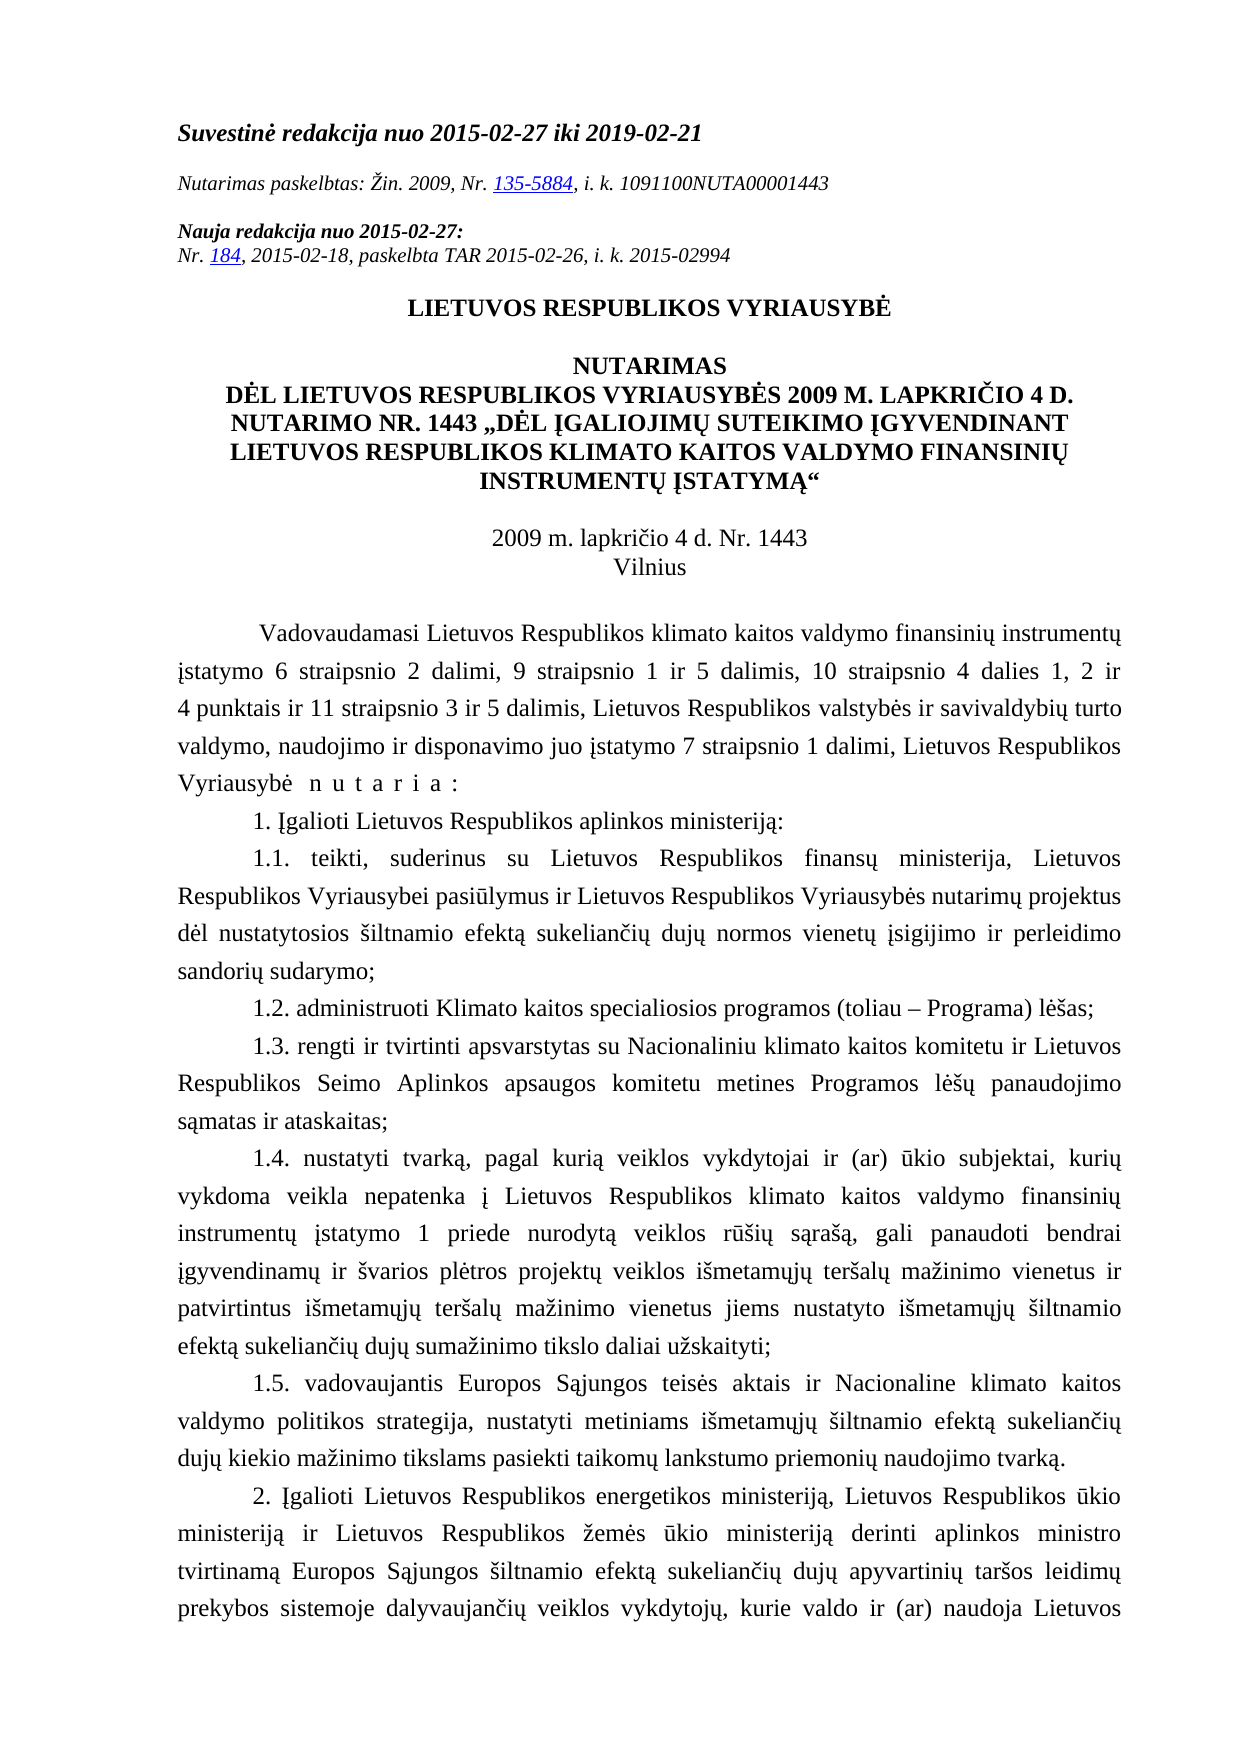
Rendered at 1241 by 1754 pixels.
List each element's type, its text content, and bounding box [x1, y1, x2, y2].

text 1.3. rengti ir tvirtinti apsvarstytas su Nacionaliniu klimato kaitos komitetu ir Lietuvos Respublikos Seimo Aplinkos apsaugos komitetu metines Programos lėšų panaudojimo sąmatas ir ataskaitas; [177, 1022, 1122, 1135]
text 1.5. vadovaujantis Europos Sąjungos teisės aktais ir Nacionaline klimato kaitos valdymo politikos strategija, nustatyti metiniams išmetamųjų šiltnamio efektą sukeliančių dujų kiekio mažinimo tikslams pasiekti taikomų lankstumo priemonių naudojimo tvarką. [177, 1360, 1122, 1472]
text Nr. 184, 2015-02-18, paskelbta TAR 2015-02-26, i. k. 2015-02994 [177, 243, 1122, 267]
text 1.2. administruoti Klimato kaitos specialiosios programos (toliau – Programa) lėšas; [177, 985, 1122, 1022]
text Nutarimas paskelbtas: Žin. 2009, Nr. 135-5884, i. k. 1091100NUTA00001443 [177, 171, 1122, 195]
text LIETUVOS RESPUBLIKOS VYRIAUSYBĖ [177, 293, 1122, 322]
text NUTARIMAS [177, 351, 1122, 380]
text 1. Įgalioti Lietuvos Respublikos aplinkos ministeriją: [177, 797, 1122, 835]
text Suvestinė redakcija nuo 2015-02-27 iki 2019-02-21 [177, 118, 1122, 147]
text 1.4. nustatyti tvarką, pagal kurią veiklos vykdytojai ir (ar) ūkio subjektai, kurių vykdoma veikla nepatenka į Lietuvos Respublikos klimato kaitos valdymo finansinių instrumentų įstatymo 1 priede nurodytą veiklos rūšių sąrašą, gali panaudoti bendrai įgyvendinamų ir švarios plėtros projektų veiklos išmetamųjų teršalų mažinimo vienetus ir patvirtintus išmetamųjų teršalų mažinimo vienetus jiems nustatyto išmetamųjų šiltnamio efektą sukeliančių dujų sumažinimo tikslo daliai užskaityti; [177, 1135, 1122, 1360]
text Vadovaudamasi Lietuvos Respublikos klimato kaitos valdymo finansinių instrumentų įstatymo 6 straipsnio 2 dalimi, 9 straipsnio 1 ir 5 dalimis, 10 straipsnio 4 dalies 1, 2 ir 4 punktais ir 11 straipsnio 3 ir 5 dalimis, Lietuvos Respublikos valstybės ir savivaldybių turto valdymo, naudojimo ir disponavimo juo įstatymo 7 straipsnio 1 dalimi, Lietuvos Respublikos Vyriausybė nutaria: [177, 610, 1122, 797]
text Nauja redakcija nuo 2015-02-27: [177, 219, 1122, 243]
text 2009 m. lapkričio 4 d. Nr. 1443 [177, 523, 1122, 552]
text DĖL LIETUVOS RESPUBLIKOS VYRIAUSYBĖS 2009 M. LAPKRIČIO 4 D. NUTARIMO NR. 1443 „DĖL ĮGALIOJIMŲ SUTEIKIMO ĮGYVENDINANT LIETUVOS RESPUBLIKOS KLIMATO KAITOS VALDYMO FINANSINIŲ INSTRUMENTŲ ĮSTATYMĄ“ [177, 380, 1122, 495]
text Vilnius [177, 552, 1122, 581]
text 1.1. teikti, suderinus su Lietuvos Respublikos finansų ministerija, Lietuvos Respublikos Vyriausybei pasiūlymus ir Lietuvos Respublikos Vyriausybės nutarimų projektus dėl nustatytosios šiltnamio efektą sukeliančių dujų normos vienetų įsigijimo ir perleidimo sandorių sudarymo; [177, 835, 1122, 985]
text 2. Įgalioti Lietuvos Respublikos energetikos ministeriją, Lietuvos Respublikos ūkio ministeriją ir Lietuvos Respublikos žemės ūkio ministeriją derinti aplinkos ministro tvirtinamą Europos Sąjungos šiltnamio efektą sukeliančių dujų apyvartinių taršos leidimų prekybos sistemoje dalyvaujančių veiklos vykdytojų, kurie valdo ir (ar) naudoja Lietuvos [177, 1472, 1122, 1622]
